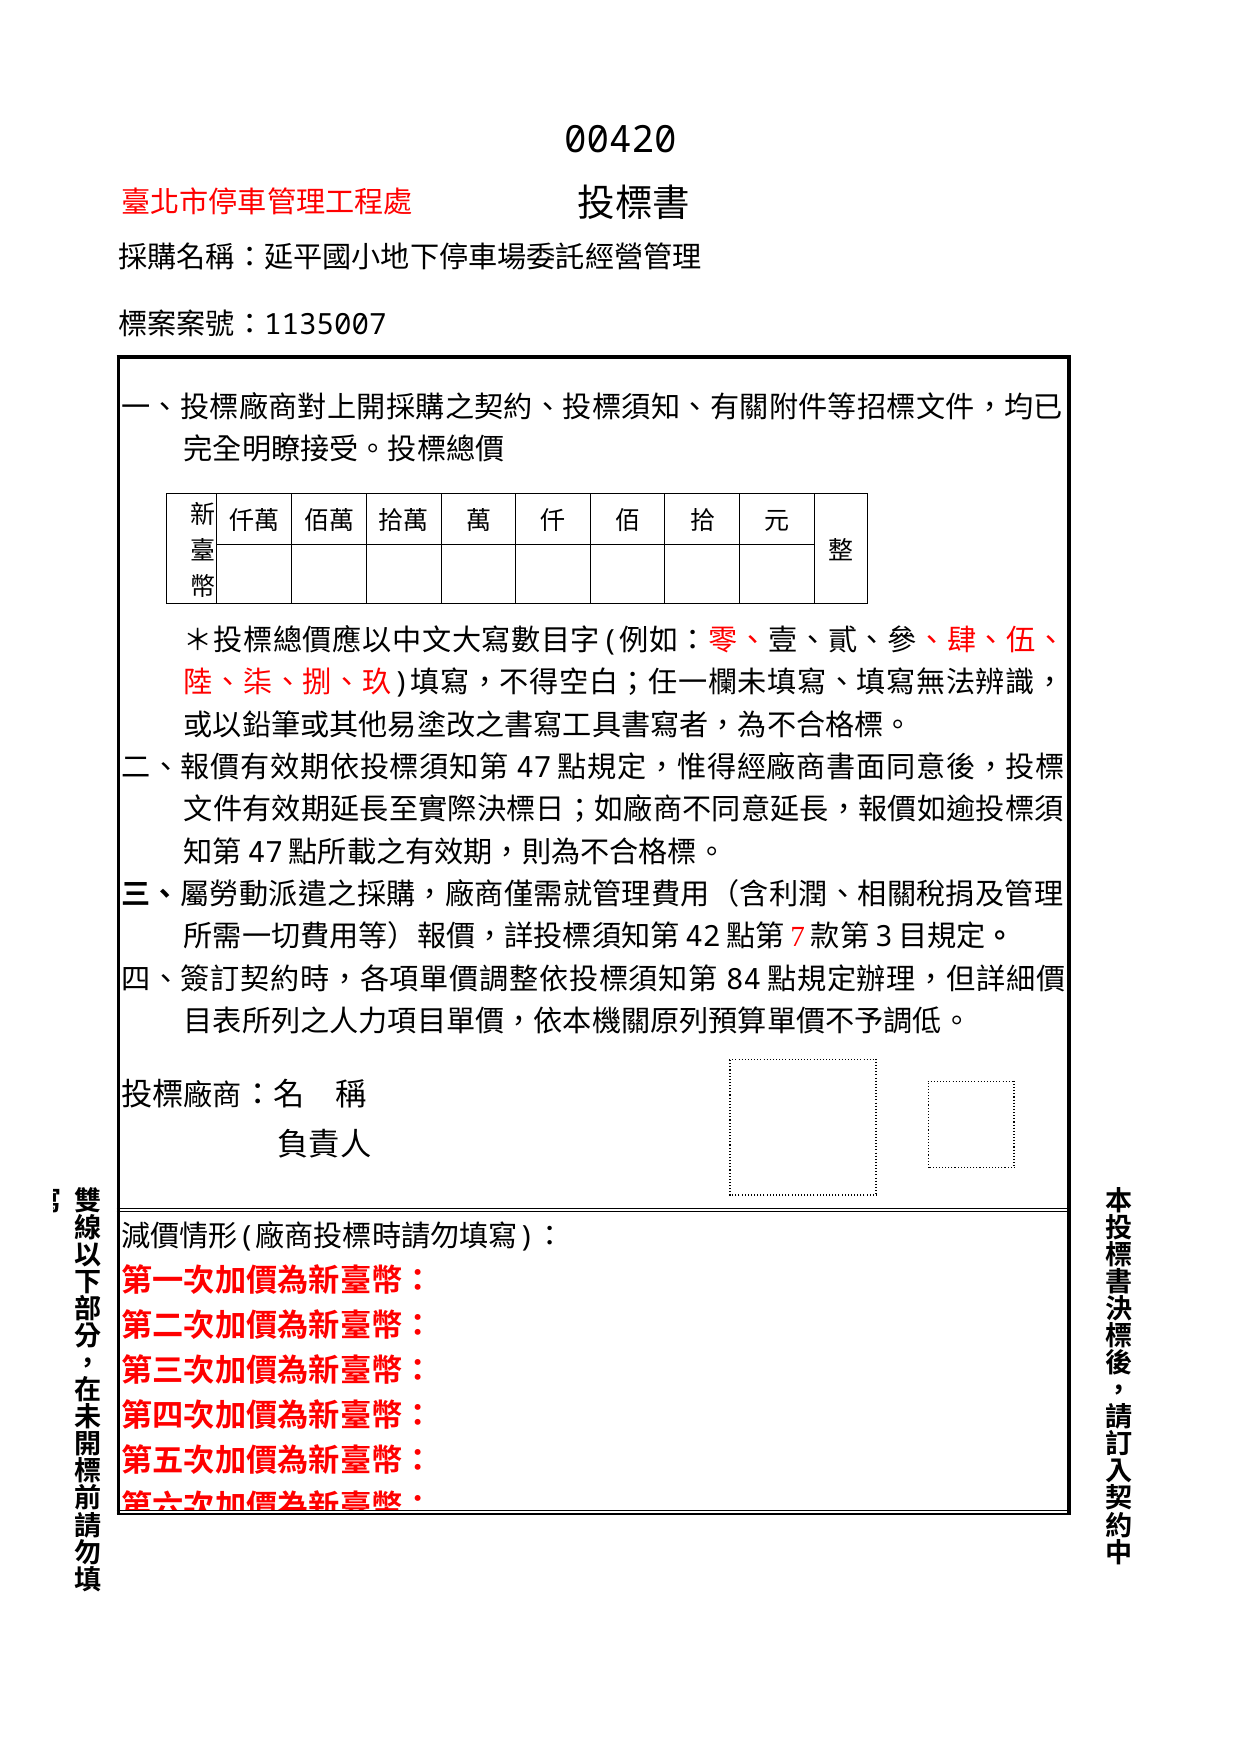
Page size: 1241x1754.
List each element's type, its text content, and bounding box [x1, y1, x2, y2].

table_header 萬 [442, 494, 515, 543]
text 標案案號：1135007 [118, 301, 1122, 343]
table_header 元 [740, 494, 814, 543]
table_cell [591, 545, 664, 603]
table_cell [367, 545, 441, 603]
table_cell [516, 545, 590, 603]
table_header 一、投標廠商對上開採購之契約、投標須知、有關附件等招標文件，均已完全明瞭接受。投標總價 ＊投標總價應以中文大寫數目字(例如：零、壹、貳、參、肆、伍、陸、柒、捌、玖)填寫，不得空白；任一欄未填寫、填寫無法辨識，或以鉛筆或其他易塗改之書寫工具書寫者，為不合格標。 二、報價有效期依投標須知第47點規定，惟得經廠商書面同意後，投標文件有效期延長至實際決標日；如廠商不同意延長，報價如逾投標須知第47點所載之有效期，則為不合格標。 三、屬勞動派遣之採購，廠商僅需就管理費用（含利潤、相關稅捐及管理所需一切費用等）報價，詳投標須知第42點第7款第3目規定。 四、簽訂契約時，各項單價調整依投標須知第84點規定辦理，但詳細價目表所列之人力項目單價，依本機關原列預算單價不予調低。 投標廠商：名 稱 負責人 [1071, 1171, 1146, 1582]
table_header 仟 [516, 494, 590, 543]
table_cell [442, 545, 515, 603]
table_header 新臺幣 [167, 494, 216, 603]
table_header 投標書 [459, 158, 808, 221]
table_header 拾 [665, 494, 739, 543]
table_header [809, 158, 1058, 221]
table_cell [740, 545, 814, 603]
table_header 一、投標廠商對上開採購之契約、投標須知、有關附件等招標文件，均已完全明瞭接受。投標總價 ＊投標總價應以中文大寫數目字(例如：零、壹、貳、參、肆、伍、陸、柒、捌、玖)填寫，不得空白；任一欄未填寫、填寫無法辨識，或以鉛筆或其他易塗改之書寫工具書寫者，為不合格標。 二、報價有效期依投標須知第47點規定，惟得經廠商書面同意後，投標文件有效期延長至實際決標日；如廠商不同意延長，報價如逾投標須知第47點所載之有效期，則為不合格標。 三、屬勞動派遣之採購，廠商僅需就管理費用（含利潤、相關稅捐及管理所需一切費用等）報價，詳投標須知第42點第7款第3目規定。 四、簽訂契約時，各項單價調整依投標須知第84點規定辦理，但詳細價目表所列之人力項目單價，依本機關原列預算單價不予調低。 投標廠商：名 稱 負責人 [120, 359, 1067, 1208]
table_header 仟萬 [217, 494, 291, 543]
table_header 整 [815, 494, 867, 603]
table_header 佰 [591, 494, 664, 543]
text 採購名稱：延平國小地下停車場委託經營管理 [118, 233, 1122, 276]
table_header 臺北市停車管理工程處 [118, 158, 458, 221]
table_cell [665, 545, 739, 603]
table_cell [292, 545, 366, 603]
table_cell 減價情形(廠商投標時請勿填寫)： 第一次加價為新臺幣： 第二次加價為新臺幣： 第三次加價為新臺幣： 第四次加價為新臺幣： 第五次加價為新臺幣： 第六次加價為新臺幣： [120, 1212, 1067, 1510]
table_header 拾萬 [367, 494, 441, 543]
table_header 一、投標廠商對上開採購之契約、投標須知、有關附件等招標文件，均已完全明瞭接受。投標總價 ＊投標總價應以中文大寫數目字(例如：零、壹、貳、參、肆、伍、陸、柒、捌、玖)填寫，不得空白；任一欄未填寫、填寫無法辨識，或以鉛筆或其他易塗改之書寫工具書寫者，為不合格標。 二、報價有效期依投標須知第47點規定，惟得經廠商書面同意後，投標文件有效期延長至實際決標日；如廠商不同意延長，報價如逾投標須知第47點所載之有效期，則為不合格標。 三、屬勞動派遣之採購，廠商僅需就管理費用（含利潤、相關稅捐及管理所需一切費用等）報價，詳投標須知第42點第7款第3目規定。 四、簽訂契約時，各項單價調整依投標須知第84點規定辦理，但詳細價目表所列之人力項目單價，依本機關原列預算單價不予調低。 投標廠商：名 稱 負責人 [46, 1171, 115, 1613]
table_cell [217, 545, 291, 603]
table_header 佰萬 [292, 494, 366, 543]
text 00420 [118, 96, 1122, 158]
